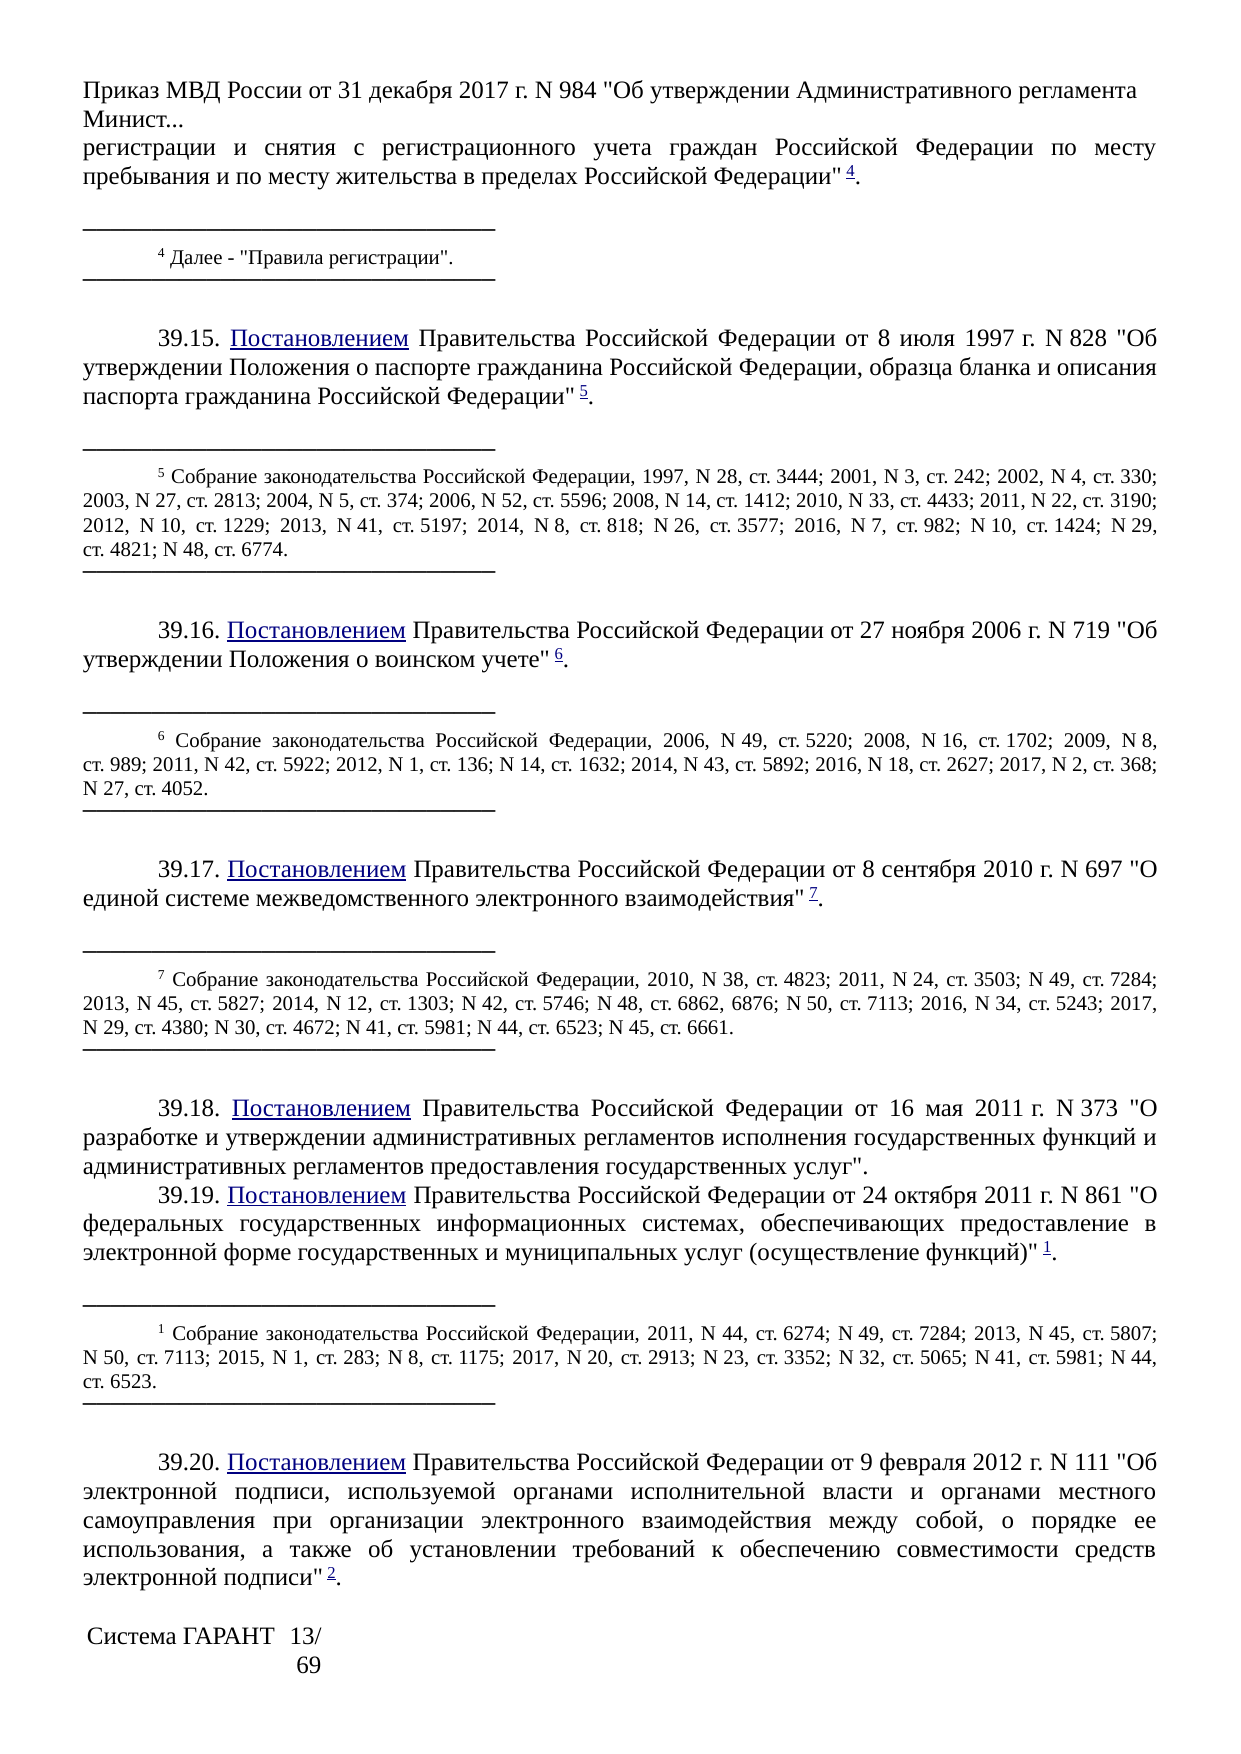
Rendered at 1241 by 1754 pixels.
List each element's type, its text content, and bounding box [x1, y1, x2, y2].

text ────────────────────────────── [83, 1039, 1157, 1065]
text 5 Собрание законодательства Российской Федерации, 1997, N 28, ст. 3444; 2001, N 3, ст. 242; 2002, N 4, ст. 330; 2003, N 27, ст. 2813; 2004, N 5, ст. 374; 2006, N 52, ст. 5596; 2008, N 14, ст. 1412; 2010, N 33, ст. 4433; 2011, N 22, ст. 3190; 2012, N 10, ст. 1229; 2013, N 41, ст. 5197; 2014, N 8, ст. 818; N 26, ст. 3577; 2016, N 7, ст. 982; N 10, ст. 1424; N 29, ст. 4821; N 48, ст. 6774. [83, 464, 1157, 561]
text 39.16. Постановлением Правительства Российской Федерации от 27 ноября 2006 г. N 719 "Об утверждении Положения о воинском учете" 6. [83, 615, 1157, 673]
text 39.18. Постановлением Правительства Российской Федерации от 16 мая 2011 г. N 373 "О разработке и утверждении административных регламентов исполнения государственных функций и административных регламентов предоставления государственных услуг". [83, 1093, 1157, 1180]
text 39.15. Постановлением Правительства Российской Федерации от 8 июля 1997 г. N 828 "Об утверждении Положения о паспорте гражданина Российской Федерации, образца бланка и описания паспорта гражданина Российской Федерации" 5. [83, 323, 1157, 410]
text 39.17. Постановлением Правительства Российской Федерации от 8 сентября 2010 г. N 697 "О единой системе межведомственного электронного взаимодействия" 7. [83, 854, 1157, 912]
text ────────────────────────────── [83, 438, 1157, 464]
text 1 Собрание законодательства Российской Федерации, 2011, N 44, ст. 6274; N 49, ст. 7284; 2013, N 45, ст. 5807; N 50, ст. 7113; 2015, N 1, ст. 283; N 8, ст. 1175; 2017, N 20, ст. 2913; N 23, ст. 3352; N 32, ст. 5065; N 41, ст. 5981; N 44, ст. 6523. [83, 1321, 1157, 1393]
text ────────────────────────────── [83, 800, 1157, 826]
text 39.20. Постановлением Правительства Российской Федерации от 9 февраля 2012 г. N 111 "Об электронной подписи, используемой органами исполнительной власти и органами местного самоуправления при организации электронного взаимодействия между собой, о порядке ее использования, а также об установлении требований к обеспечению совместимости средств электронной подписи" 2. [83, 1447, 1157, 1591]
text 4 Далее - "Правила регистрации". [83, 245, 1157, 269]
text ────────────────────────────── [83, 1393, 1157, 1419]
text ────────────────────────────── [83, 219, 1157, 245]
text ────────────────────────────── [83, 702, 1157, 727]
text ────────────────────────────── [83, 561, 1157, 587]
text 39.19. Постановлением Правительства Российской Федерации от 24 октября 2011 г. N 861 "О федеральных государственных информационных системах, обеспечивающих предоставление в электронной форме государственных и муниципальных услуг (осуществление функций)" 1. [83, 1180, 1157, 1266]
text ────────────────────────────── [83, 1295, 1157, 1321]
text регистрации и снятия с регистрационного учета граждан Российской Федерации по месту пребывания и по месту жительства в пределах Российской Федерации" 4. [83, 132, 1157, 190]
text 7 Собрание законодательства Российской Федерации, 2010, N 38, ст. 4823; 2011, N 24, ст. 3503; N 49, ст. 7284; 2013, N 45, ст. 5827; 2014, N 12, ст. 1303; N 42, ст. 5746; N 48, ст. 6862, 6876; N 50, ст. 7113; 2016, N 34, ст. 5243; 2017, N 29, ст. 4380; N 30, ст. 4672; N 41, ст. 5981; N 44, ст. 6523; N 45, ст. 6661. [83, 967, 1157, 1039]
text ────────────────────────────── [83, 269, 1157, 295]
text ────────────────────────────── [83, 941, 1157, 967]
text 6 Собрание законодательства Российской Федерации, 2006, N 49, ст. 5220; 2008, N 16, ст. 1702; 2009, N 8, ст. 989; 2011, N 42, ст. 5922; 2012, N 1, ст. 136; N 14, ст. 1632; 2014, N 43, ст. 5892; 2016, N 18, ст. 2627; 2017, N 2, ст. 368; N 27, ст. 4052. [83, 727, 1157, 800]
